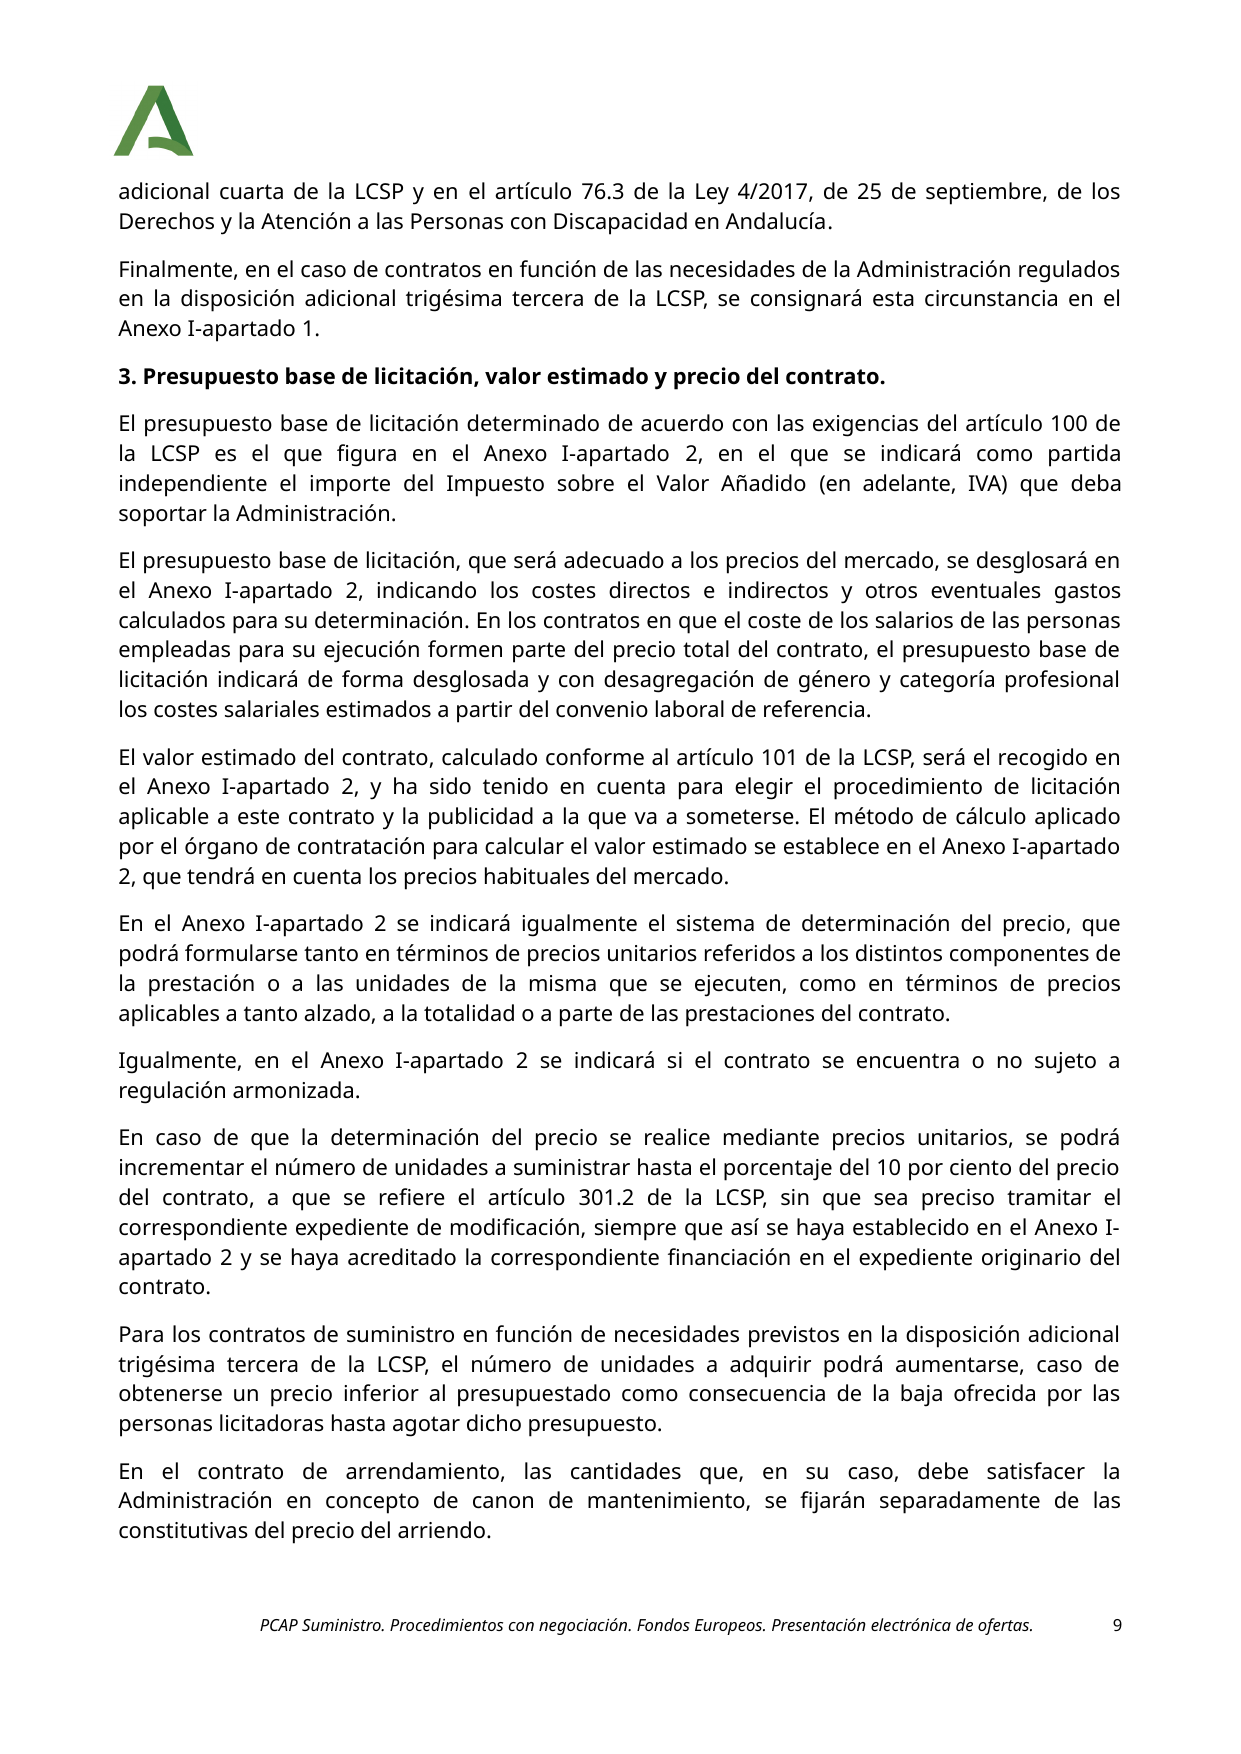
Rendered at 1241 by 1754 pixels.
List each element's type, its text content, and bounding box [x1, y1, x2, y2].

picture [109, 81, 198, 160]
text El valor estimado del contrato, calculado conforme al artículo 101 de la LCSP, será el recogido en el Anexo I-apartado 2, y ha sido tenido en cuenta para elegir el procedimiento de licitación aplicable a este contrato y la publicidad a la que va a someterse. El método de cálculo aplicado por el órgano de contratación para calcular el valor estimado se establece en el Anexo I-apartado 2, que tendrá en cuenta los precios habituales del mercado. [118, 742, 1122, 891]
text El presupuesto base de licitación determinado de acuerdo con las exigencias del artículo 100 de la LCSP es el que figura en el Anexo I-apartado 2, en el que se indicará como partida independiente el importe del Impuesto sobre el Valor Añadido (en adelante, IVA) que deba soportar la Administración. [118, 408, 1122, 527]
text Igualmente, en el Anexo I-apartado 2 se indicará si el contrato se encuentra o no sujeto a regulación armonizada. [118, 1045, 1122, 1105]
text Para los contratos de suministro en función de necesidades previstos en la disposición adicional trigésima tercera de la LCSP, el número de unidades a adquirir podrá aumentarse, caso de obtenerse un precio inferior al presupuestado como consecuencia de la baja ofrecida por las personas licitadoras hasta agotar dicho presupuesto. [118, 1319, 1122, 1438]
text En el contrato de arrendamiento, las cantidades que, en su caso, debe satisfacer la Administración en concepto de canon de mantenimiento, se fijarán separadamente de las constitutivas del precio del arriendo. [118, 1456, 1122, 1545]
text Finalmente, en el caso de contratos en función de las necesidades de la Administración regulados en la disposición adicional trigésima tercera de la LCSP, se consignará esta circunstancia en el Anexo I-apartado 1. [118, 254, 1122, 343]
text adicional cuarta de la LCSP y en el artículo 76.3 de la Ley 4/2017, de 25 de septiembre, de los Derechos y la Atención a las Personas con Discapacidad en Andalucía. [118, 176, 1122, 236]
text En el Anexo I-apartado 2 se indicará igualmente el sistema de determinación del precio, que podrá formularse tanto en términos de precios unitarios referidos a los distintos componentes de la prestación o a las unidades de la misma que se ejecuten, como en términos de precios aplicables a tanto alzado, a la totalidad o a parte de las prestaciones del contrato. [118, 908, 1122, 1027]
text En caso de que la determinación del precio se realice mediante precios unitarios, se podrá incrementar el número de unidades a suministrar hasta el porcentaje del 10 por ciento del precio del contrato, a que se refiere el artículo 301.2 de la LCSP, sin que sea preciso tramitar el correspondiente expediente de modificación, siempre que así se haya establecido en el Anexo I-apartado 2 y se haya acreditado la correspondiente financiación en el expediente originario del contrato. [118, 1122, 1122, 1301]
subtitle 3. Presupuesto base de licitación, valor estimado y precio del contrato. [118, 361, 1122, 391]
text El presupuesto base de licitación, que será adecuado a los precios del mercado, se desglosará en el Anexo I-apartado 2, indicando los costes directos e indirectos y otros eventuales gastos calculados para su determinación. En los contratos en que el coste de los salarios de las personas empleadas para su ejecución formen parte del precio total del contrato, el presupuesto base de licitación indicará de forma desglosada y con desagregación de género y categoría profesional los costes salariales estimados a partir del convenio laboral de referencia. [118, 545, 1122, 724]
